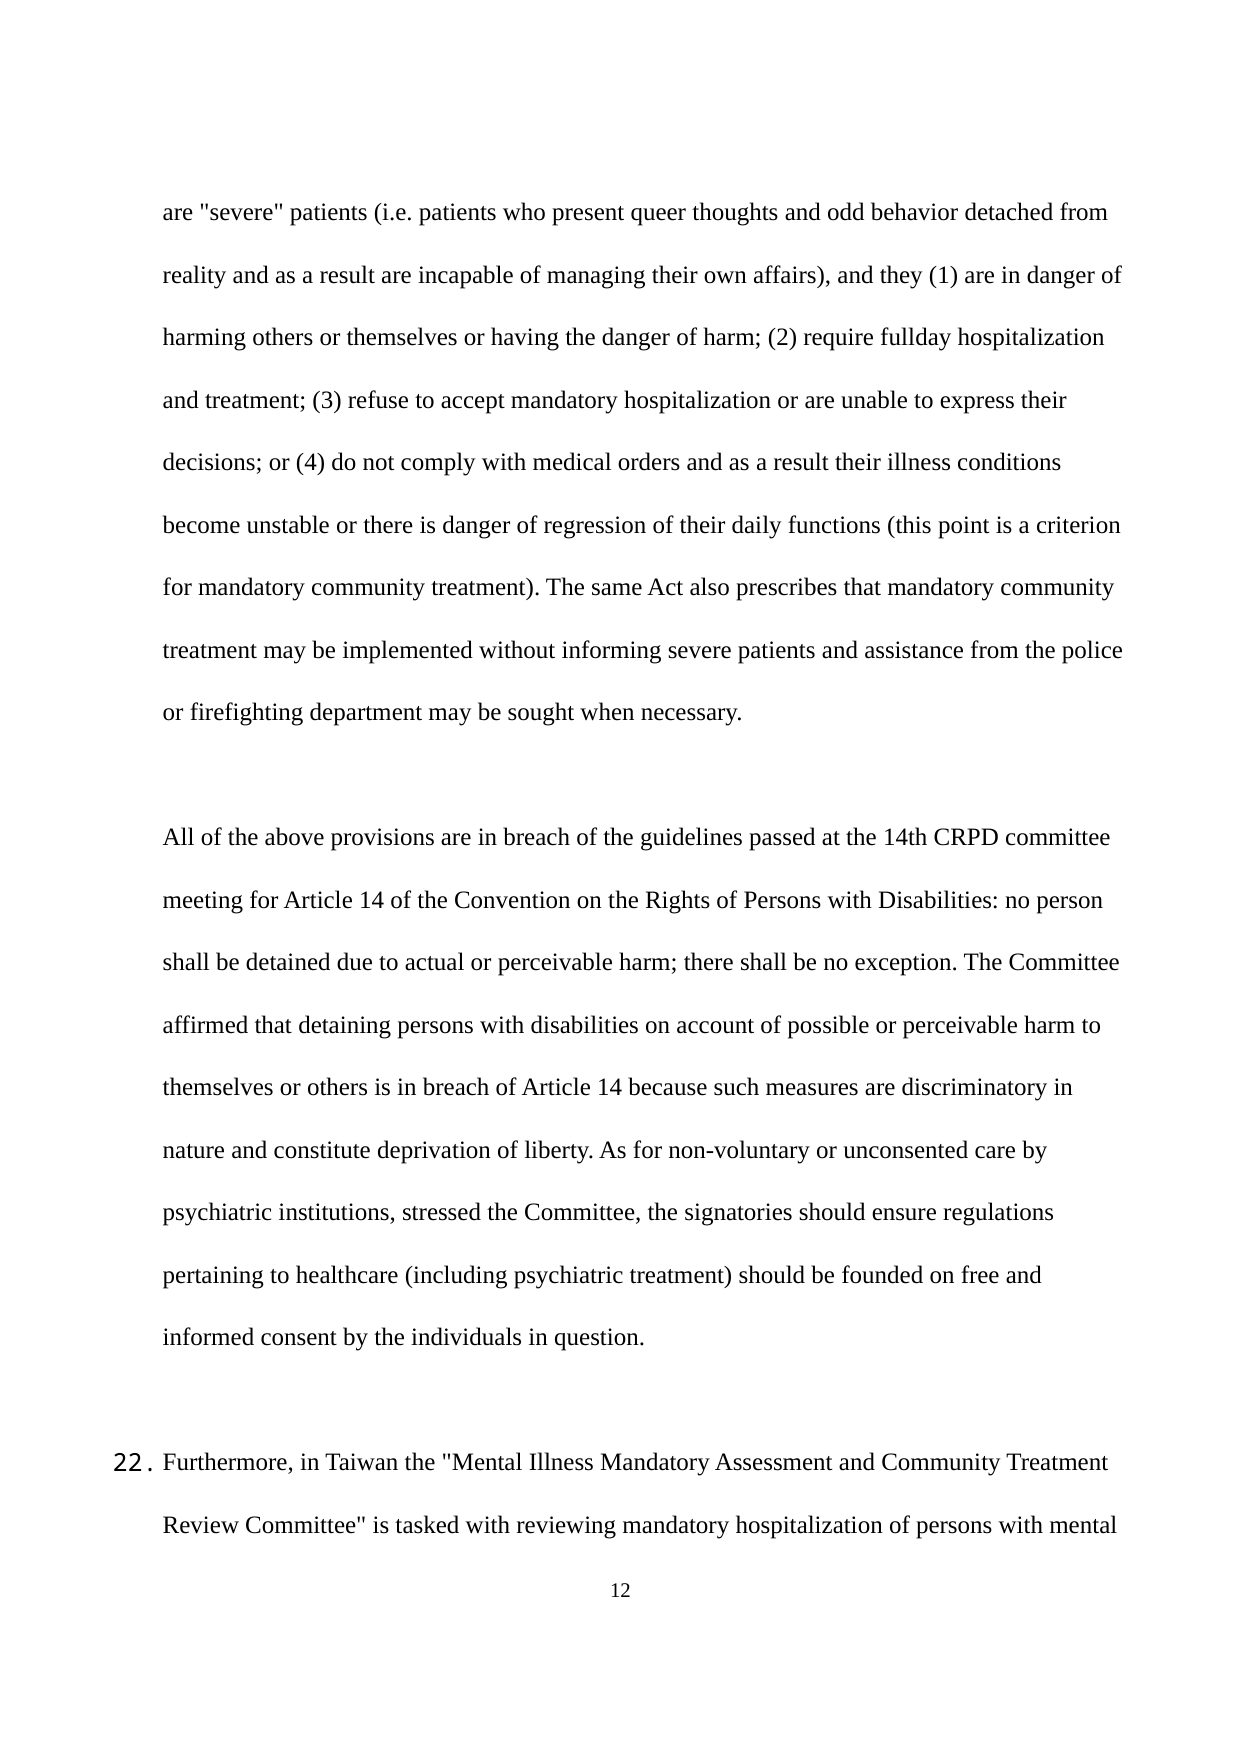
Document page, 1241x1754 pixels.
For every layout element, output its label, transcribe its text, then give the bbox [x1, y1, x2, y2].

list Furthermore, in Taiwan the "Mental Illness Mandatory Assessment and Community Treatment Review Committee" is tasked with reviewing mandatory hospitalization of persons with mental [112, 1420, 1128, 1545]
text All of the above provisions are in breach of the guidelines passed at the 14th CRPD committee meeting for Article 14 of the Convention on the Rights of Persons with Disabilities: no person shall be detained due to actual or perceivable harm; there shall be no exception. The Committee affirmed that detaining persons with disabilities on account of possible or perceivable harm to themselves or others is in breach of Article 14 because such measures are discriminatory in nature and constitute deprivation of liberty. As for non-voluntary or unconsented care by psychiatric institutions, stressed the Committee, the signatories should ensure regulations pertaining to healthcare (including psychiatric treatment) should be founded on free and informed consent by the individuals in question. [162, 795, 1128, 1357]
list are "severe" patients (i.e. patients who present queer thoughts and odd behavior detached from reality and as a result are incapable of managing their own affairs), and they (1) are in danger of harming others or themselves or having the danger of harm; (2) require fullday hospitalization and treatment; (3) refuse to accept mandatory hospitalization or are unable to express their decisions; or (4) do not comply with medical orders and as a result their illness conditions become unstable or there is danger of regression of their daily functions (this point is a criterion for mandatory community treatment). The same Act also prescribes that mandatory community treatment may be implemented without informing severe patients and assistance from the police or firefighting department may be sought when necessary. [112, 170, 1128, 732]
